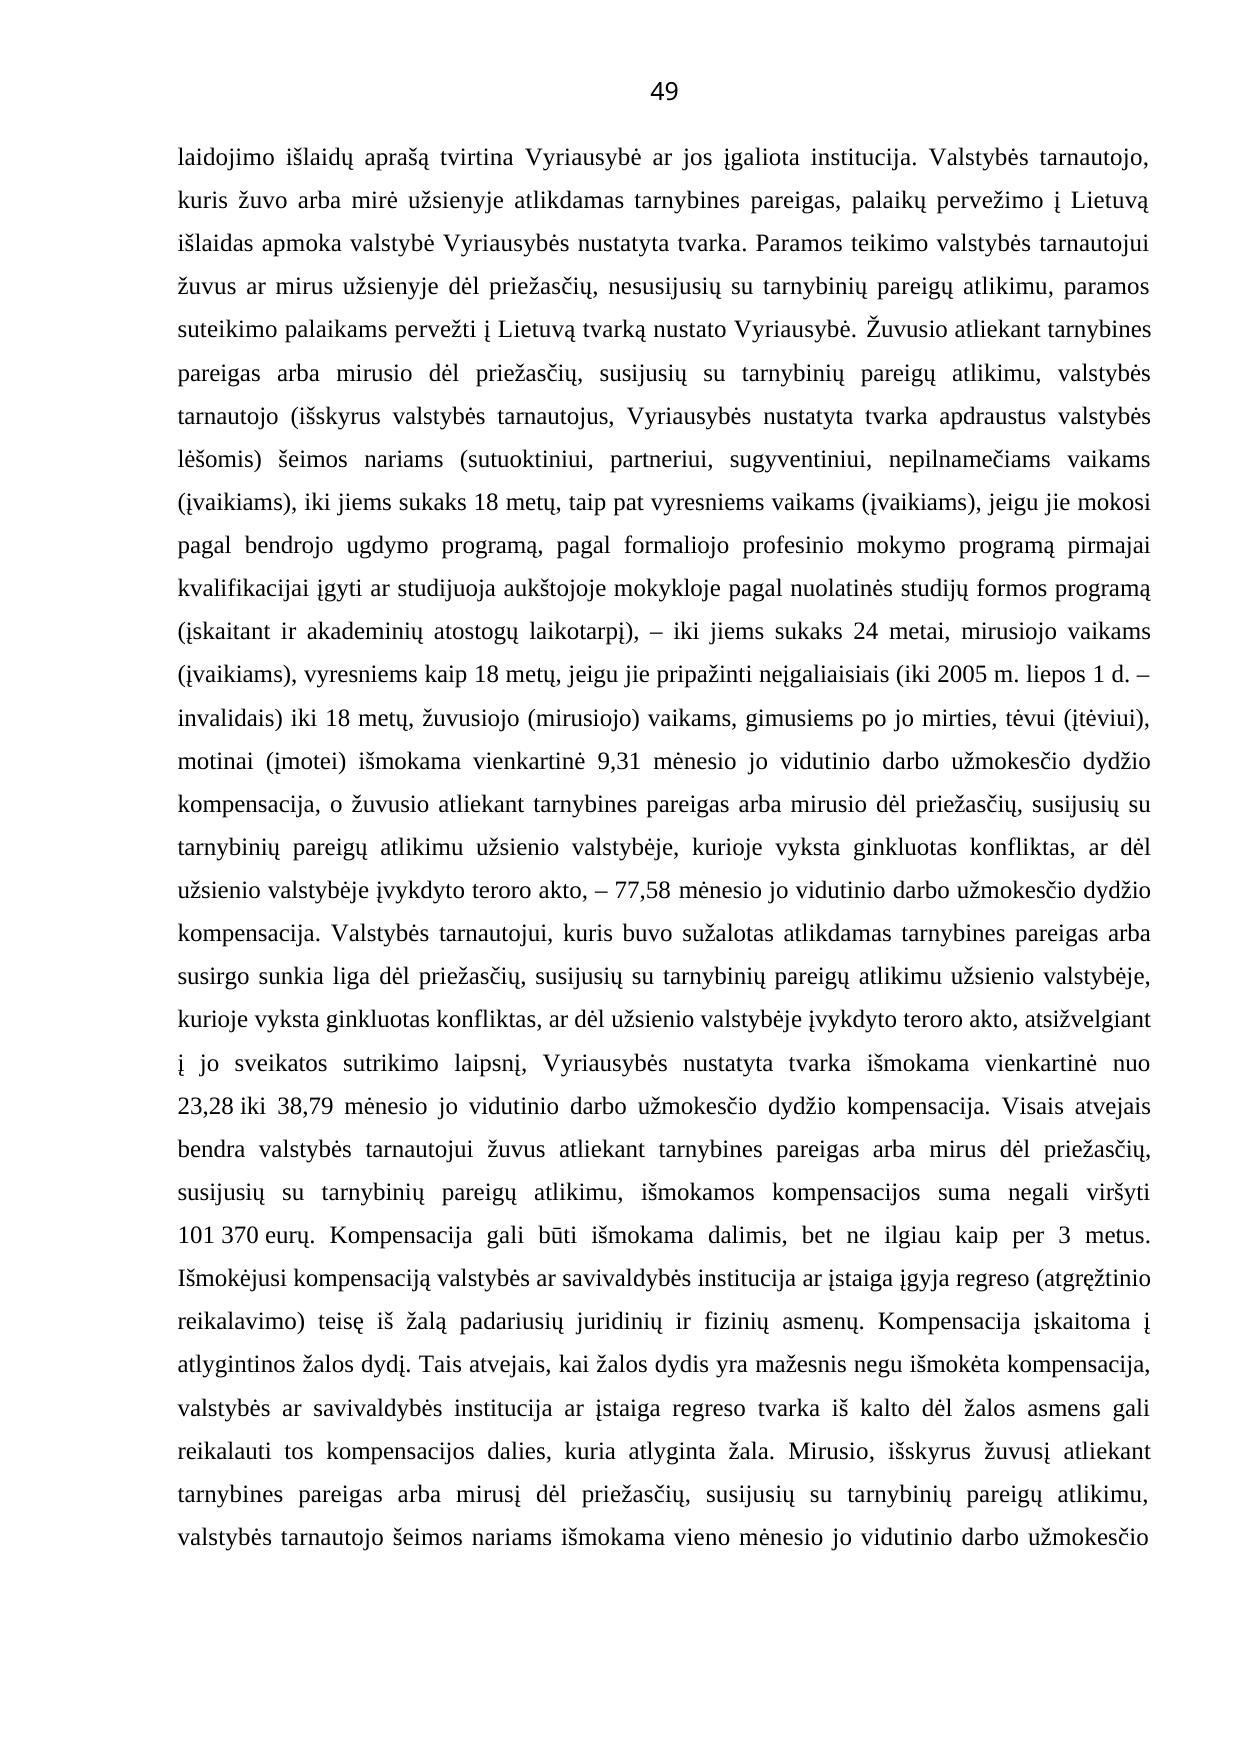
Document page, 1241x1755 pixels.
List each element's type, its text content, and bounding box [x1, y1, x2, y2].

text laidojimo išlaidų aprašą tvirtina Vyriausybė ar jos įgaliota institucija. Valstybės tarnautojo, kuris žuvo arba mirė užsienyje atlikdamas tarnybines pareigas, palaikų pervežimo į Lietuvą išlaidas apmoka valstybė Vyriausybės nustatyta tvarka. Paramos teikimo valstybės tarnautojui žuvus ar mirus užsienyje dėl priežasčių, nesusijusių su tarnybinių pareigų atlikimu, paramos suteikimo palaikams pervežti į Lietuvą tvarką nustato Vyriausybė. Žuvusio atliekant tarnybines pareigas arba mirusio dėl priežasčių, susijusių su tarnybinių pareigų atlikimu, valstybės tarnautojo (išskyrus valstybės tarnautojus, Vyriausybės nustatyta tvarka apdraustus valstybės lėšomis) šeimos nariams (sutuoktiniui, partneriui, sugyventiniui, nepilnamečiams vaikams (įvaikiams), iki jiems sukaks 18 metų, taip pat vyresniems vaikams (įvaikiams), jeigu jie mokosi pagal bendrojo ugdymo programą, pagal formaliojo profesinio mokymo programą pirmajai kvalifikacijai įgyti ar studijuoja aukštojoje mokykloje pagal nuolatinės studijų formos programą (įskaitant ir akademinių atostogų laikotarpį), – iki jiems sukaks 24 metai, mirusiojo vaikams (įvaikiams), vyresniems kaip 18 metų, jeigu jie pripažinti neįgaliaisiais (iki 2005 m. liepos 1 d. – invalidais) iki 18 metų, žuvusiojo (mirusiojo) vaikams, gimusiems po jo mirties, tėvui (įtėviui), motinai (įmotei) išmokama vienkartinė 9,31 mėnesio jo vidutinio darbo užmokesčio dydžio kompensacija, o žuvusio atliekant tarnybines pareigas arba mirusio dėl priežasčių, susijusių su tarnybinių pareigų atlikimu užsienio valstybėje, kurioje vyksta ginkluotas konfliktas, ar dėl užsienio valstybėje įvykdyto teroro akto, – 77,58 mėnesio jo vidutinio darbo užmokesčio dydžio kompensacija. Valstybės tarnautojui, kuris buvo sužalotas atlikdamas tarnybines pareigas arba susirgo sunkia liga dėl priežasčių, susijusių su tarnybinių pareigų atlikimu užsienio valstybėje, kurioje vyksta ginkluotas konfliktas, ar dėl užsienio valstybėje įvykdyto teroro akto, atsižvelgiant į jo sveikatos sutrikimo laipsnį, Vyriausybės nustatyta tvarka išmokama vienkartinė nuo 23,28 iki 38,79 mėnesio jo vidutinio darbo užmokesčio dydžio kompensacija. Visais atvejais bendra valstybės tarnautojui žuvus atliekant tarnybines pareigas arba mirus dėl priežasčių, susijusių su tarnybinių pareigų atlikimu, išmokamos kompensacijos suma negali viršyti 101 370 eurų. Kompensacija gali būti išmokama dalimis, bet ne ilgiau kaip per 3 metus. Išmokėjusi kompensaciją valstybės ar savivaldybės institucija ar įstaiga įgyja regreso (atgręžtinio reikalavimo) teisę iš žalą padariusių juridinių ir fizinių asmenų. Kompensacija įskaitoma į atlygintinos žalos dydį. Tais atvejais, kai žalos dydis yra mažesnis negu išmokėta kompensacija, valstybės ar savivaldybės institucija ar įstaiga regreso tvarka iš kalto dėl žalos asmens gali reikalauti tos kompensacijos dalies, kuria atlyginta žala. Mirusio, išskyrus žuvusį atliekant tarnybines pareigas arba mirusį dėl priežasčių, susijusių su tarnybinių pareigų atlikimu, valstybės tarnautojo šeimos nariams išmokama vieno mėnesio jo vidutinio darbo užmokesčio [177, 142, 1152, 1551]
